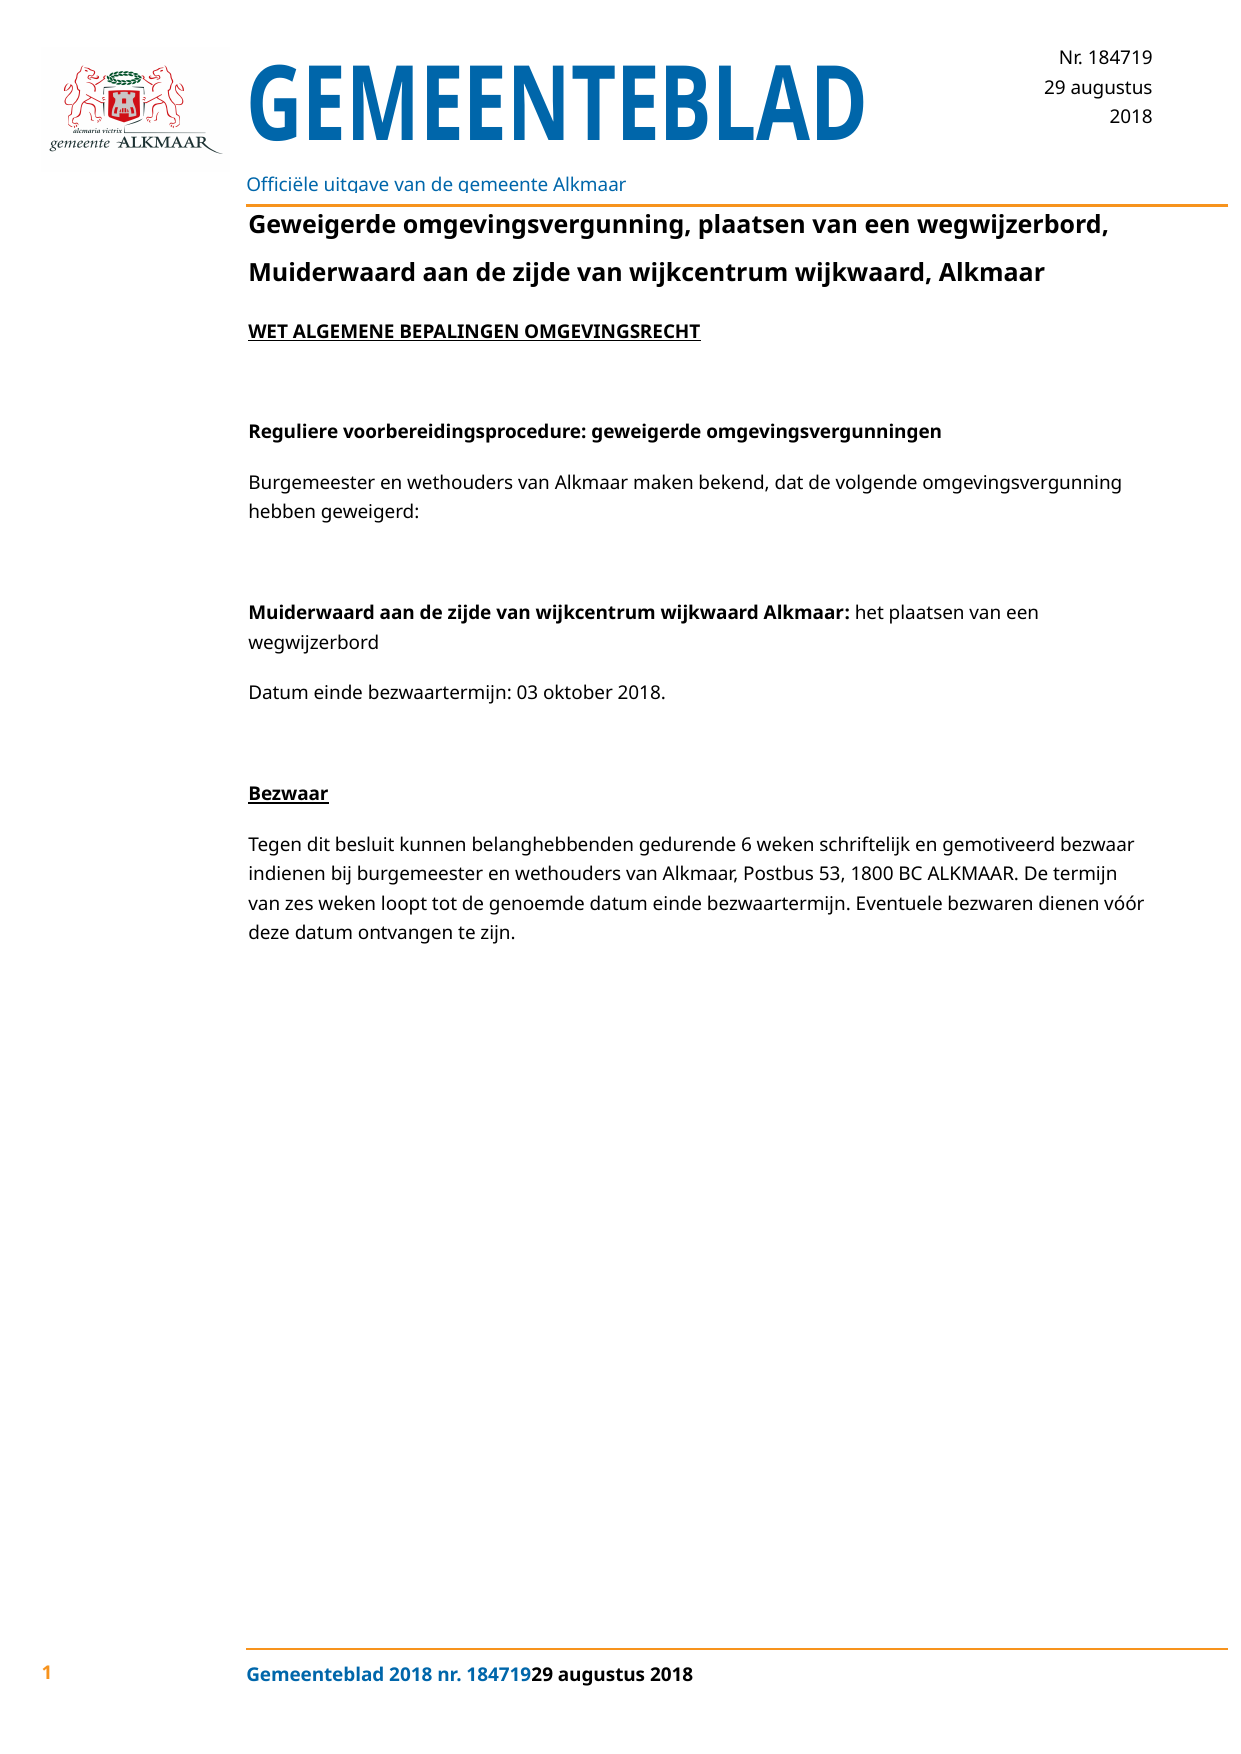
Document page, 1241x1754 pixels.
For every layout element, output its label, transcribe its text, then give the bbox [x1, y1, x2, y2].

text Muiderwaard aan de zijde van wijkcentrum wijkwaard Alkmaar: het plaatsen van een wegwijzerbord [248, 599, 1152, 655]
text Datum einde bezwaartermijn: 03 oktober 2018. [248, 679, 1152, 705]
text Burgemeester en wethouders van Alkmaar maken bekend, dat de volgende omgevingsvergunning hebben geweigerd: [248, 469, 1152, 524]
text WET ALGEMENE BEPALINGEN OMGEVINGSRECHT [248, 318, 1152, 344]
picture [41, 47, 231, 172]
text Bezwaar [248, 780, 1152, 806]
text Tegen dit besluit kunnen belanghebbenden gedurende 6 weken schriftelijk en gemotiveerd bezwaar indienen bij burgemeester en wethouders van Alkmaar, Postbus 53, 1800 BC ALKMAAR. De termijn van zes weken loopt tot de genoemde datum einde bezwaartermijn. Eventuele bezwaren dienen vóór deze datum ontvangen te zijn. [248, 831, 1152, 945]
text Reguliere voorbereidingsprocedure: geweigerde omgevingsvergunningen [248, 419, 1152, 444]
text Geweigerde omgevingsvergunning, plaatsen van een wegwijzerbord, Muiderwaard aan de zijde van wijkcentrum wijkwaard, Alkmaar [248, 207, 1152, 288]
